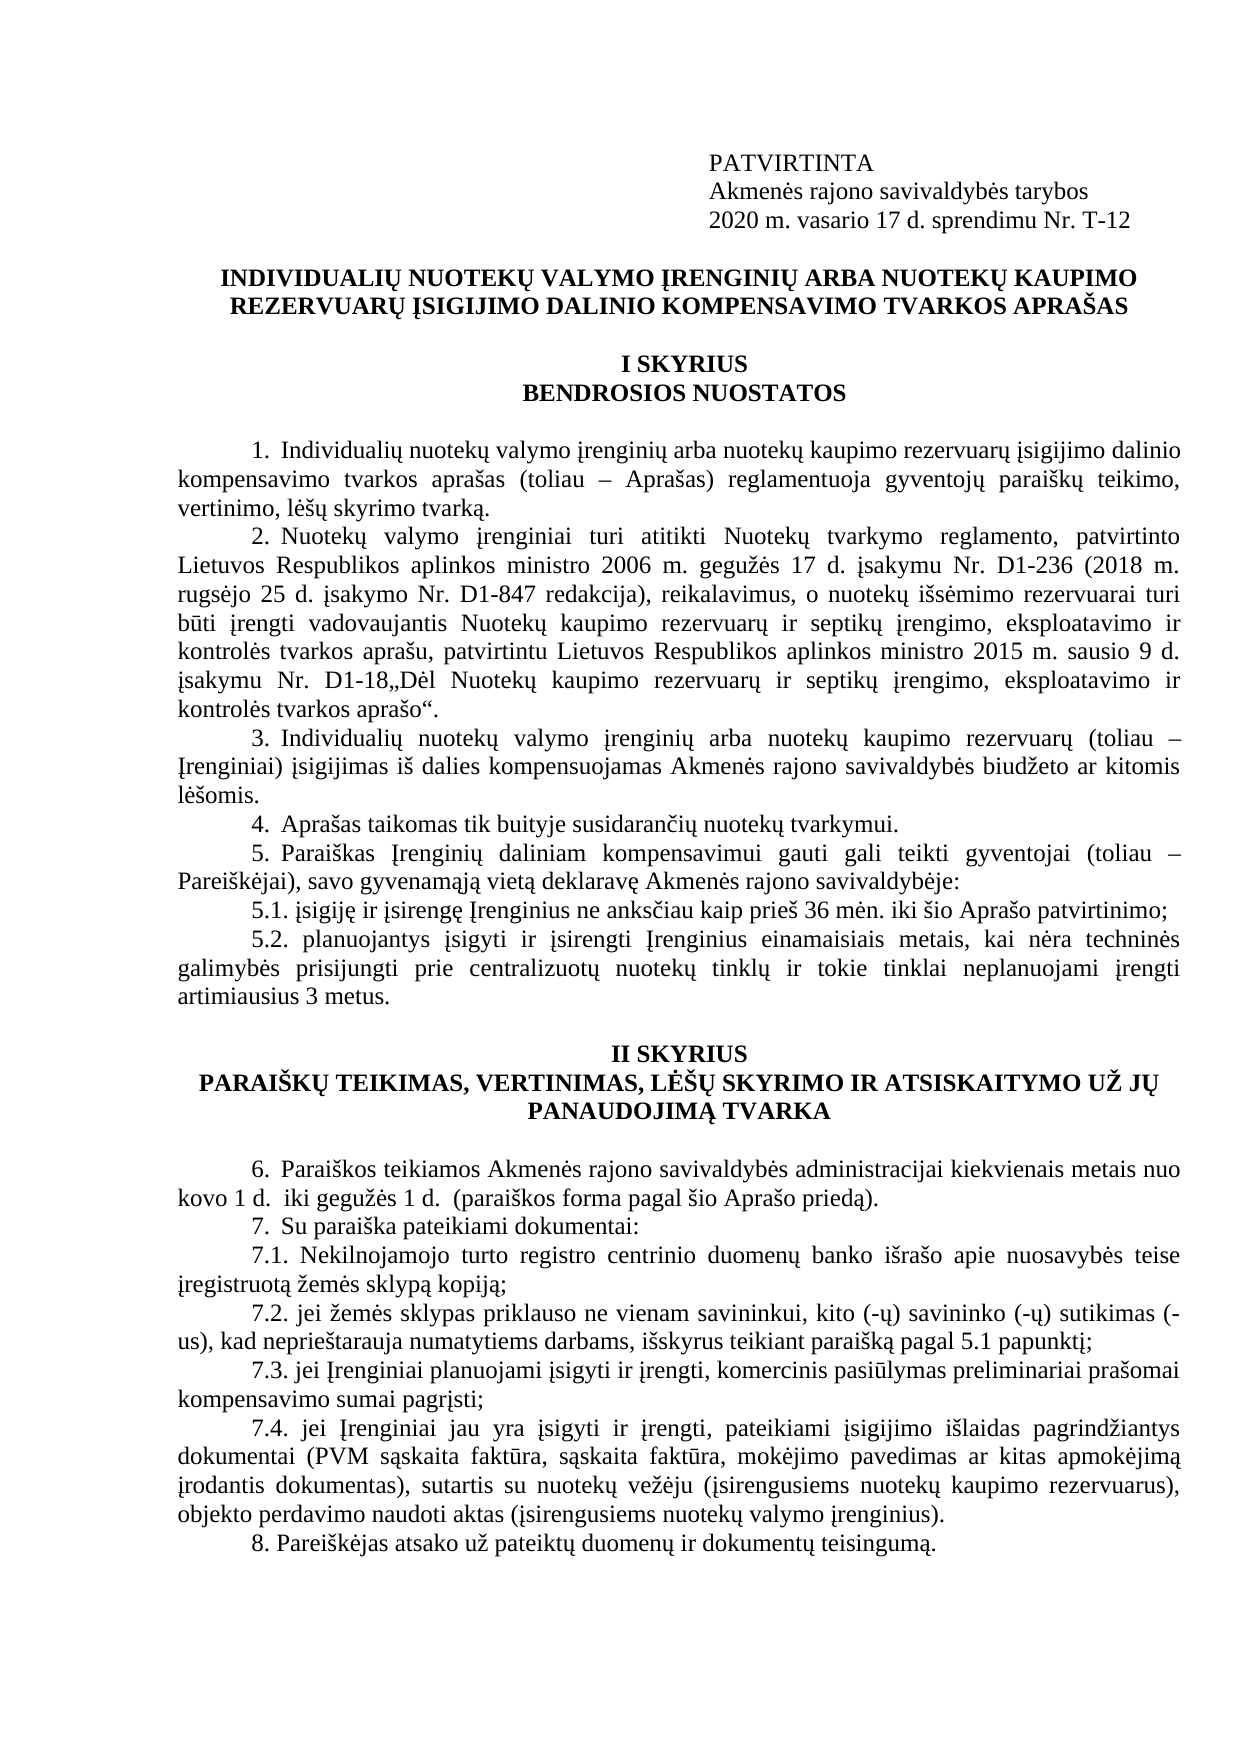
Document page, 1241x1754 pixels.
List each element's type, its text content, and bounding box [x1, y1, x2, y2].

text I SKYRIUS [177, 349, 1191, 378]
text 4. Aprašas taikomas tik buityje susidarančių nuotekų tvarkymui. [177, 809, 1181, 838]
text 7.4. jei Įrenginiai jau yra įsigyti ir įrengti, pateikiami įsigijimo išlaidas pagrindžiantys dokumentai (PVM sąskaita faktūra, sąskaita faktūra, mokėjimo pavedimas ar kitas apmokėjimą įrodantis dokumentas), sutartis su nuotekų vežėju (įsirengusiems nuotekų kaupimo rezervuarus), objekto perdavimo naudoti aktas (įsirengusiems nuotekų valymo įrenginius). [177, 1413, 1181, 1528]
text 8. Pareiškėjas atsako už pateiktų duomenų ir dokumentų teisingumą. [177, 1528, 1181, 1556]
text 5. Paraiškas Įrenginių daliniam kompensavimui gauti gali teikti gyventojai (toliau – Pareiškėjai), savo gyvenamąją vietą deklaravę Akmenės rajono savivaldybėje: [177, 838, 1181, 895]
text PARAIŠKŲ TEIKIMAS, VERTINIMAS, LĖŠŲ SKYRIMO IR ATSISKAITYMO UŽ JŲ PANAUDOJIMĄ TVARKA [177, 1068, 1181, 1125]
text BENDROSIOS NUOSTATOS [177, 378, 1191, 406]
text 7. Su paraiška pateikiami dokumentai: [177, 1211, 1181, 1240]
text individualiŲ nuotekų valymo įrenginiŲ ARBA NUOTEKŲ KAUPIMO REZERVUARŲ ĮSIGIJIMO DALINIO KOMPENSAVIMO TVARKOS aprašAS [177, 263, 1181, 320]
text PATVIRTINTA [177, 148, 1181, 176]
text 5.1. įsigiję ir įsirengę Įrenginius ne anksčiau kaip prieš 36 mėn. iki šio Aprašo patvirtinimo; [177, 895, 1181, 924]
text 7.1. Nekilnojamojo turto registro centrinio duomenų banko išrašo apie nuosavybės teise įregistruotą žemės sklypą kopiją; [177, 1240, 1181, 1298]
text Akmenės rajono savivaldybės tarybos [177, 176, 1181, 205]
text II SKYRIUS [177, 1039, 1181, 1068]
text 7.3. jei Įrenginiai planuojami įsigyti ir įrengti, komercinis pasiūlymas preliminariai prašomai kompensavimo sumai pagrįsti; [177, 1355, 1181, 1413]
text 2020 m. vasario 17 d. sprendimu Nr. T-12 [177, 205, 1181, 234]
text 6. Paraiškos teikiamos Akmenės rajono savivaldybės administracijai kiekvienais metais nuo kovo 1 d. iki gegužės 1 d. (paraiškos forma pagal šio Aprašo priedą). [177, 1154, 1181, 1211]
text 2. Nuotekų valymo įrenginiai turi atitikti Nuotekų tvarkymo reglamento, patvirtinto Lietuvos Respublikos aplinkos ministro 2006 m. gegužės 17 d. įsakymu Nr. D1-236 (2018 m. rugsėjo 25 d. įsakymo Nr. D1-847 redakcija), reikalavimus, o nuotekų išsėmimo rezervuarai turi būti įrengti vadovaujantis Nuotekų kaupimo rezervuarų ir septikų įrengimo, eksploatavimo ir kontrolės tvarkos aprašu, patvirtintu Lietuvos Respublikos aplinkos ministro 2015 m. sausio 9 d. įsakymu Nr. D1-18„Dėl Nuotekų kaupimo rezervuarų ir septikų įrengimo, eksploatavimo ir kontrolės tvarkos aprašo“. [177, 521, 1181, 723]
text 7.2. jei žemės sklypas priklauso ne vienam savininkui, kito (-ų) savininko (-ų) sutikimas (-us), kad neprieštarauja numatytiems darbams, išskyrus teikiant paraišką pagal 5.1 papunktį; [177, 1298, 1181, 1355]
text 5.2. planuojantys įsigyti ir įsirengti Įrenginius einamaisiais metais, kai nėra techninės galimybės prisijungti prie centralizuotų nuotekų tinklų ir tokie tinklai neplanuojami įrengti artimiausius 3 metus. [177, 924, 1181, 1010]
text 1. Individualių nuotekų valymo įrenginių arba nuotekų kaupimo rezervuarų įsigijimo dalinio kompensavimo tvarkos aprašas (toliau – Aprašas) reglamentuoja gyventojų paraiškų teikimo, vertinimo, lėšų skyrimo tvarką. [177, 435, 1181, 521]
text 3. Individualių nuotekų valymo įrenginių arba nuotekų kaupimo rezervuarų (toliau – Įrenginiai) įsigijimas iš dalies kompensuojamas Akmenės rajono savivaldybės biudžeto ar kitomis lėšomis. [177, 723, 1181, 809]
